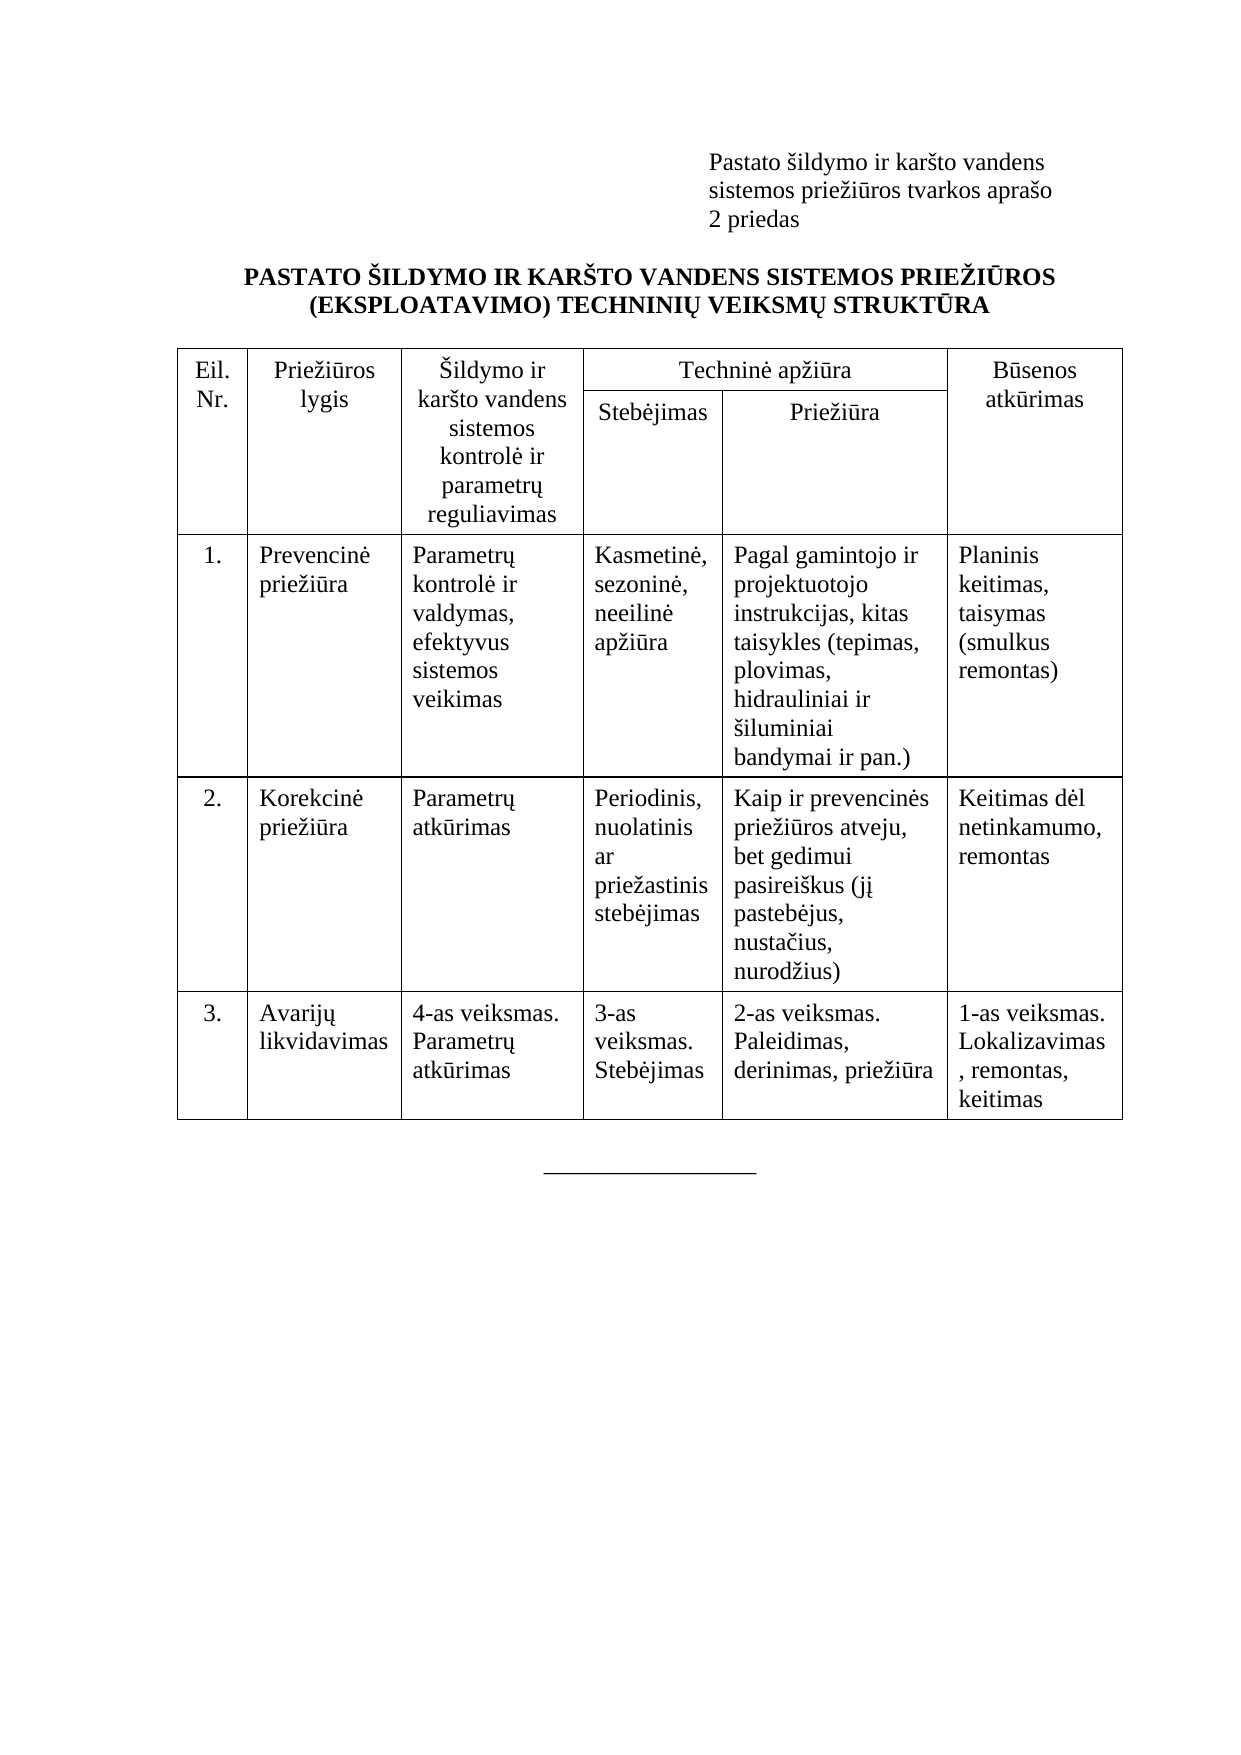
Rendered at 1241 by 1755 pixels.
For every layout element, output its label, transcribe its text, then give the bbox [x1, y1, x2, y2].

text _________________ [177, 1148, 1122, 1177]
table_cell Korekcinė priežiūra [248, 778, 401, 991]
table_header Priežiūros lygis [248, 349, 401, 533]
table_cell Keitimas dėl netinkamumo, remontas [948, 778, 1122, 991]
text 2 priedas [177, 204, 1122, 233]
table_cell 1-as veiksmas. Lokalizavimas, remontas, keitimas [948, 992, 1122, 1118]
table_cell Planinis keitimas, taisymas (smulkus remontas) [948, 535, 1122, 776]
table_cell 3-as veiksmas. Stebėjimas [584, 992, 722, 1118]
table_header Būsenos atkūrimas [948, 349, 1122, 533]
text PASTATO ŠILDYMO IR KARŠTO VANDENS SISTEMOS PRIEŽIŪROS (EKSPLOATAVIMO) TECHNINIŲ VEIKSMŲ STRUKTŪRA [177, 262, 1122, 319]
table_cell Parametrų kontrolė ir valdymas, efektyvus sistemos veikimas [402, 535, 583, 776]
table_cell Avarijų likvidavimas [248, 992, 401, 1118]
table_header Šildymo ir karšto vandens sistemos kontrolė ir parametrų reguliavimas [402, 349, 583, 533]
table_cell Priežiūra [723, 391, 947, 533]
table_cell Prevencinė priežiūra [248, 535, 401, 776]
table_cell 1. [178, 535, 247, 776]
table_cell Parametrų atkūrimas [402, 778, 583, 991]
table_header Techninė apžiūra [584, 349, 947, 390]
text Pastato šildymo ir karšto vandens [177, 147, 1122, 176]
table_cell Periodinis, nuolatinis ar priežastinis stebėjimas [584, 778, 722, 991]
table_cell 4-as veiksmas. Parametrų atkūrimas [402, 992, 583, 1118]
table_cell 3. [178, 992, 247, 1118]
table_cell Kasmetinė, sezoninė, neeilinė apžiūra [584, 535, 722, 776]
table_header Eil. Nr. [178, 349, 247, 533]
table_cell 2. [178, 778, 247, 991]
text sistemos priežiūros tvarkos aprašo [177, 176, 1122, 204]
table_cell 2-as veiksmas. Paleidimas, derinimas, priežiūra [723, 992, 947, 1118]
table_cell Kaip ir prevencinės priežiūros atveju, bet gedimui pasireiškus (jį pastebėjus, nustačius, nurodžius) [723, 778, 947, 991]
table_cell Stebėjimas [584, 391, 722, 533]
table_cell Pagal gamintojo ir projektuotojo instrukcijas, kitas taisykles (tepimas, plovimas, hidrauliniai ir šiluminiai bandymai ir pan.) [723, 535, 947, 776]
